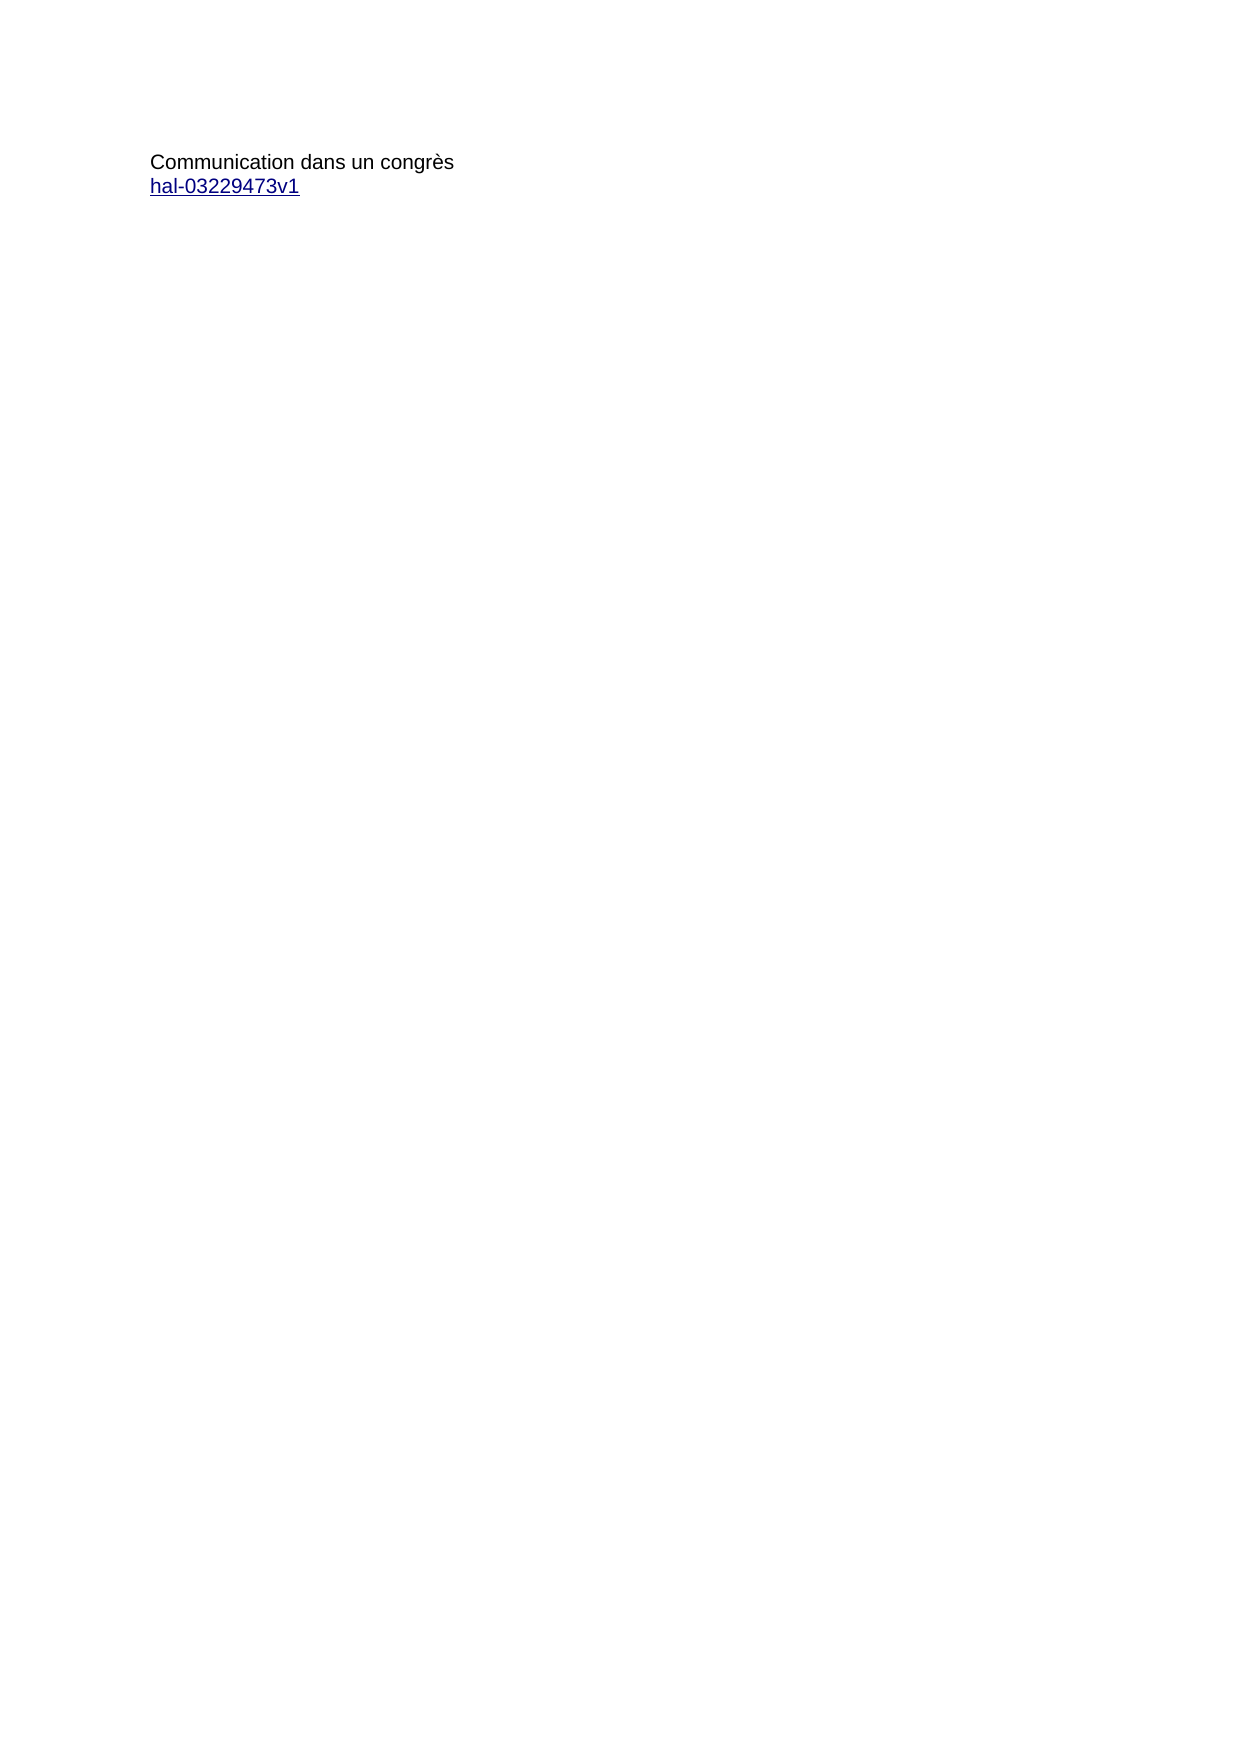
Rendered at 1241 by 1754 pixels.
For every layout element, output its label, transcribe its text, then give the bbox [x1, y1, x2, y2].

table_cell Communication dans un congrès hal-03229473v1 [150, 150, 1090, 198]
